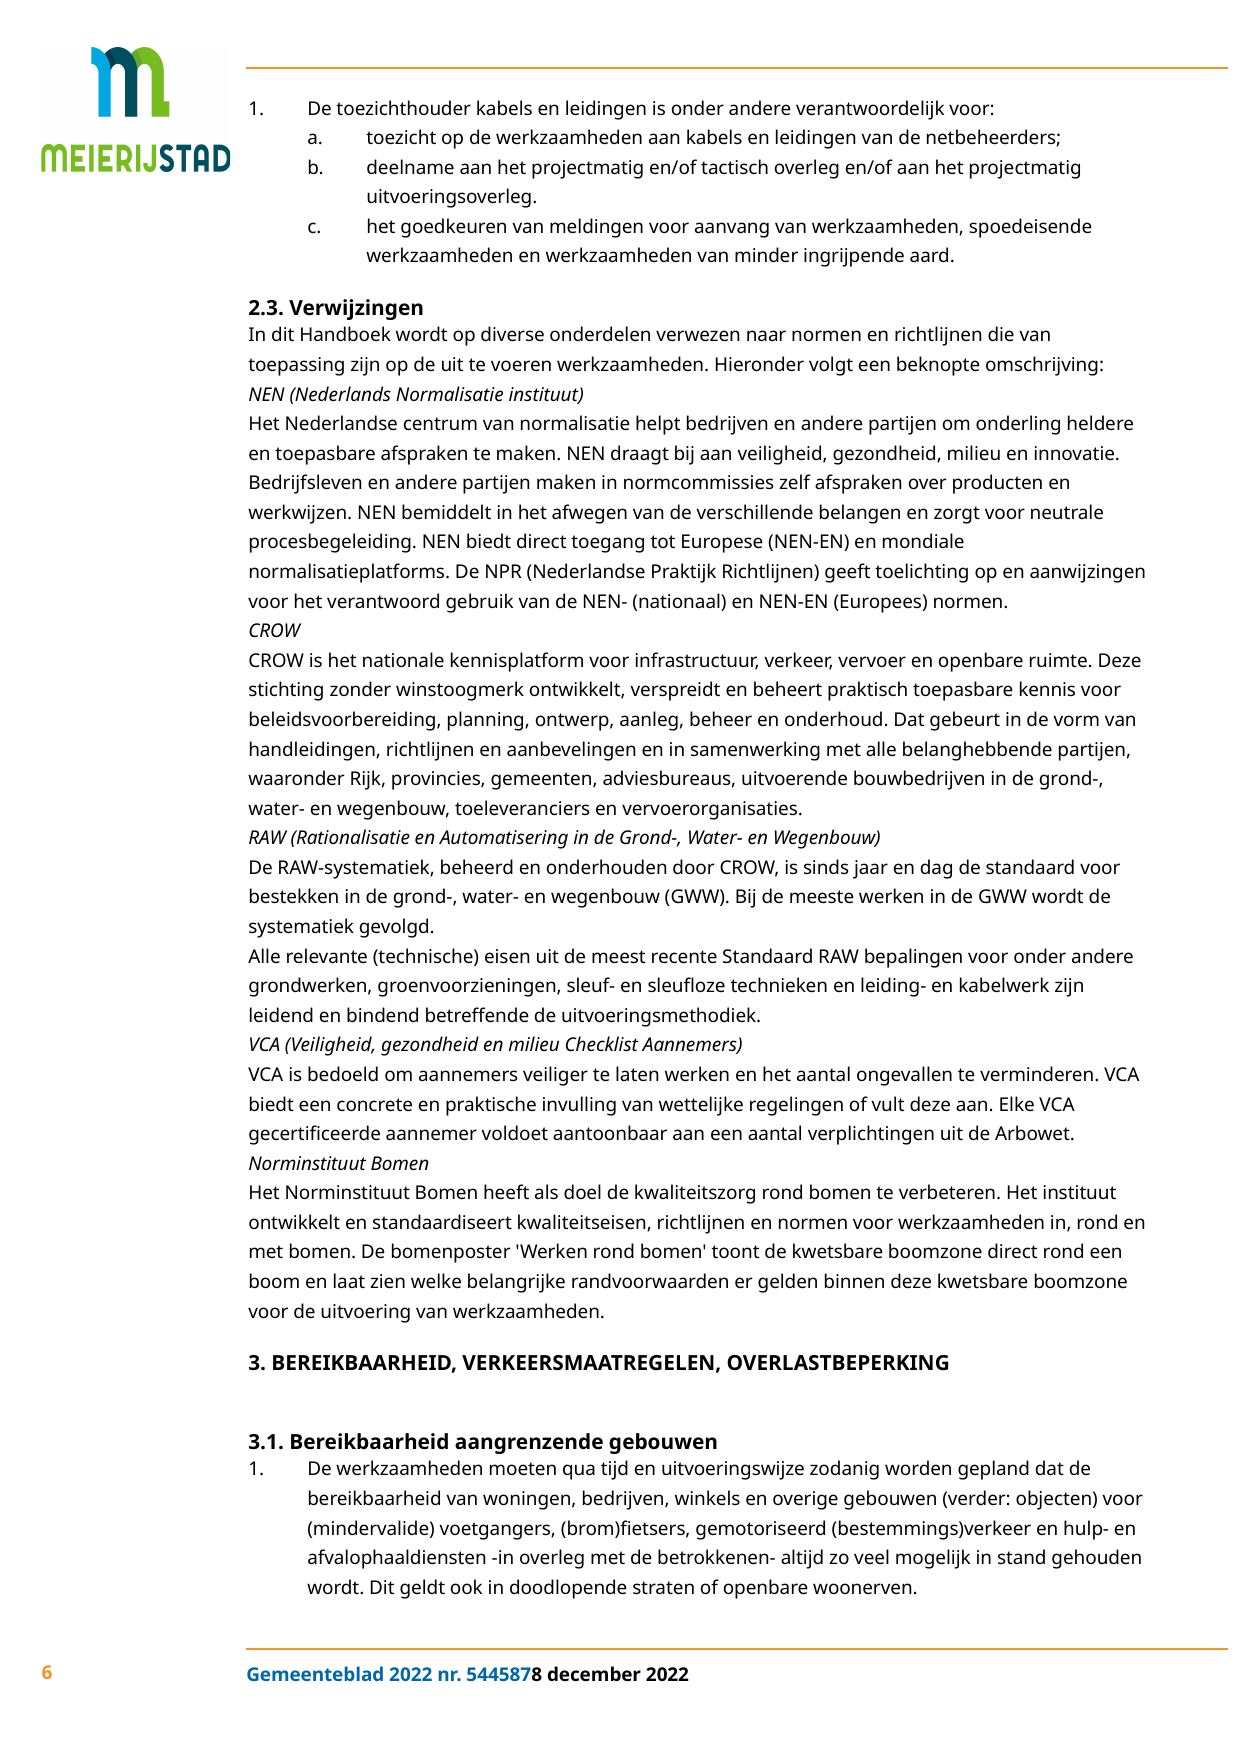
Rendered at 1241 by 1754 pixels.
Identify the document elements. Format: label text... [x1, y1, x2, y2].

text 3.1. Bereikbaarheid aangrenzende gebouwen [248, 1427, 1152, 1456]
picture [41, 47, 231, 172]
text VCA (Veiligheid, gezondheid en milieu Checklist Aannemers) [248, 1032, 1152, 1057]
text Het Norminstituut Bomen heeft als doel de kwaliteitszorg rond bomen te verbeteren. Het instituut ontwikkelt en standaardiseert kwaliteitseisen, richtlijnen en normen voor werkzaamheden in, rond en met bomen. De bomenposter 'Werken rond bomen' toont de kwetsbare boomzone direct rond een boom en laat zien welke belangrijke randvoorwaarden er gelden binnen deze kwetsbare boomzone voor de uitvoering van werkzaamheden. [248, 1179, 1152, 1323]
text Norminstituut Bomen [248, 1150, 1152, 1176]
text 3. BEREIKBAARHEID, VERKEERSMAATREGELEN, OVERLASTBEPERKING [248, 1348, 1152, 1377]
list deelname aan het projectmatig en/of tactisch overleg en/of aan het projectmatig uitvoeringsoverleg. [307, 154, 1152, 209]
text In dit Handboek wordt op diverse onderdelen verwezen naar normen en richtlijnen die van toepassing zijn op de uit te voeren werkzaamheden. Hieronder volgt een beknopte omschrijving: [248, 322, 1152, 377]
text 2.3. Verwijzingen [248, 293, 1152, 322]
text CROW is het nationale kennisplatform voor infrastructuur, verkeer, vervoer en openbare ruimte. Deze stichting zonder winstoogmerk ontwikkelt, verspreidt en beheert praktisch toepasbare kennis voor beleidsvoorbereiding, planning, ontwerp, aanleg, beheer en onderhoud. Dat gebeurt in de vorm van handleidingen, richtlijnen en aanbevelingen en in samenwerking met alle belanghebbende partijen, waaronder Rijk, provincies, gemeenten, adviesbureaus, uitvoerende bouwbedrijven in de grond-, water- en wegenbouw, toeleveranciers en vervoerorganisaties. [248, 647, 1152, 821]
text NEN (Nederlands Normalisatie instituut) [248, 381, 1152, 406]
text Het Nederlandse centrum van normalisatie helpt bedrijven en andere partijen om onderling heldere en toepasbare afspraken te maken. NEN draagt bij aan veiligheid, gezondheid, milieu en innovatie. Bedrijfsleven en andere partijen maken in normcommissies zelf afspraken over producten en werkwijzen. NEN bemiddelt in het afwegen van de verschillende belangen en zorgt voor neutrale procesbegeleiding. NEN biedt direct toegang tot Europese (NEN-EN) en mondiale normalisatieplatforms. De NPR (Nederlandse Praktijk Richtlijnen) geeft toelichting op en aanwijzingen voor het verantwoord gebruik van de NEN- (nationaal) en NEN-EN (Europees) normen. [248, 410, 1152, 613]
list De werkzaamheden moeten qua tijd en uitvoeringswijze zodanig worden gepland dat de bereikbaarheid van woningen, bedrijven, winkels en overige gebouwen (verder: objecten) voor (mindervalide) voetgangers, (brom)fietsers, gemotoriseerd (bestemmings)verkeer en hulp- en afvalophaaldiensten -in overleg met de betrokkenen- altijd zo veel mogelijk in stand gehouden wordt. Dit geldt ook in doodlopende straten of openbare woonerven. [248, 1456, 1152, 1599]
list De toezichthouder kabels en leidingen is onder andere verantwoordelijk voor: [248, 95, 1152, 121]
text RAW (Rationalisatie en Automatisering in de Grond-, Water- en Wegenbouw) [248, 824, 1152, 850]
text CROW [248, 617, 1152, 643]
text Alle relevante (technische) eisen uit de meest recente Standaard RAW bepalingen voor onder andere grondwerken, groenvoorzieningen, sleuf- en sleufloze technieken en leiding- en kabelwerk zijn leidend en bindend betreffende de uitvoeringsmethodiek. [248, 943, 1152, 1028]
text VCA is bedoeld om aannemers veiliger te laten werken en het aantal ongevallen te verminderen. VCA biedt een concrete en praktische invulling van wettelijke regelingen of vult deze aan. Elke VCA gecertificeerde aannemer voldoet aantoonbaar aan een aantal verplichtingen uit de Arbowet. [248, 1061, 1152, 1146]
list het goedkeuren van meldingen voor aanvang van werkzaamheden, spoedeisende werkzaamheden en werkzaamheden van minder ingrijpende aard. [307, 213, 1152, 268]
text De RAW-systematiek, beheerd en onderhouden door CROW, is sinds jaar en dag de standaard voor bestekken in de grond-, water- en wegenbouw (GWW). Bij de meeste werken in de GWW wordt de systematiek gevolgd. [248, 854, 1152, 939]
list toezicht op de werkzaamheden aan kabels en leidingen van de netbeheerders; [307, 124, 1152, 150]
